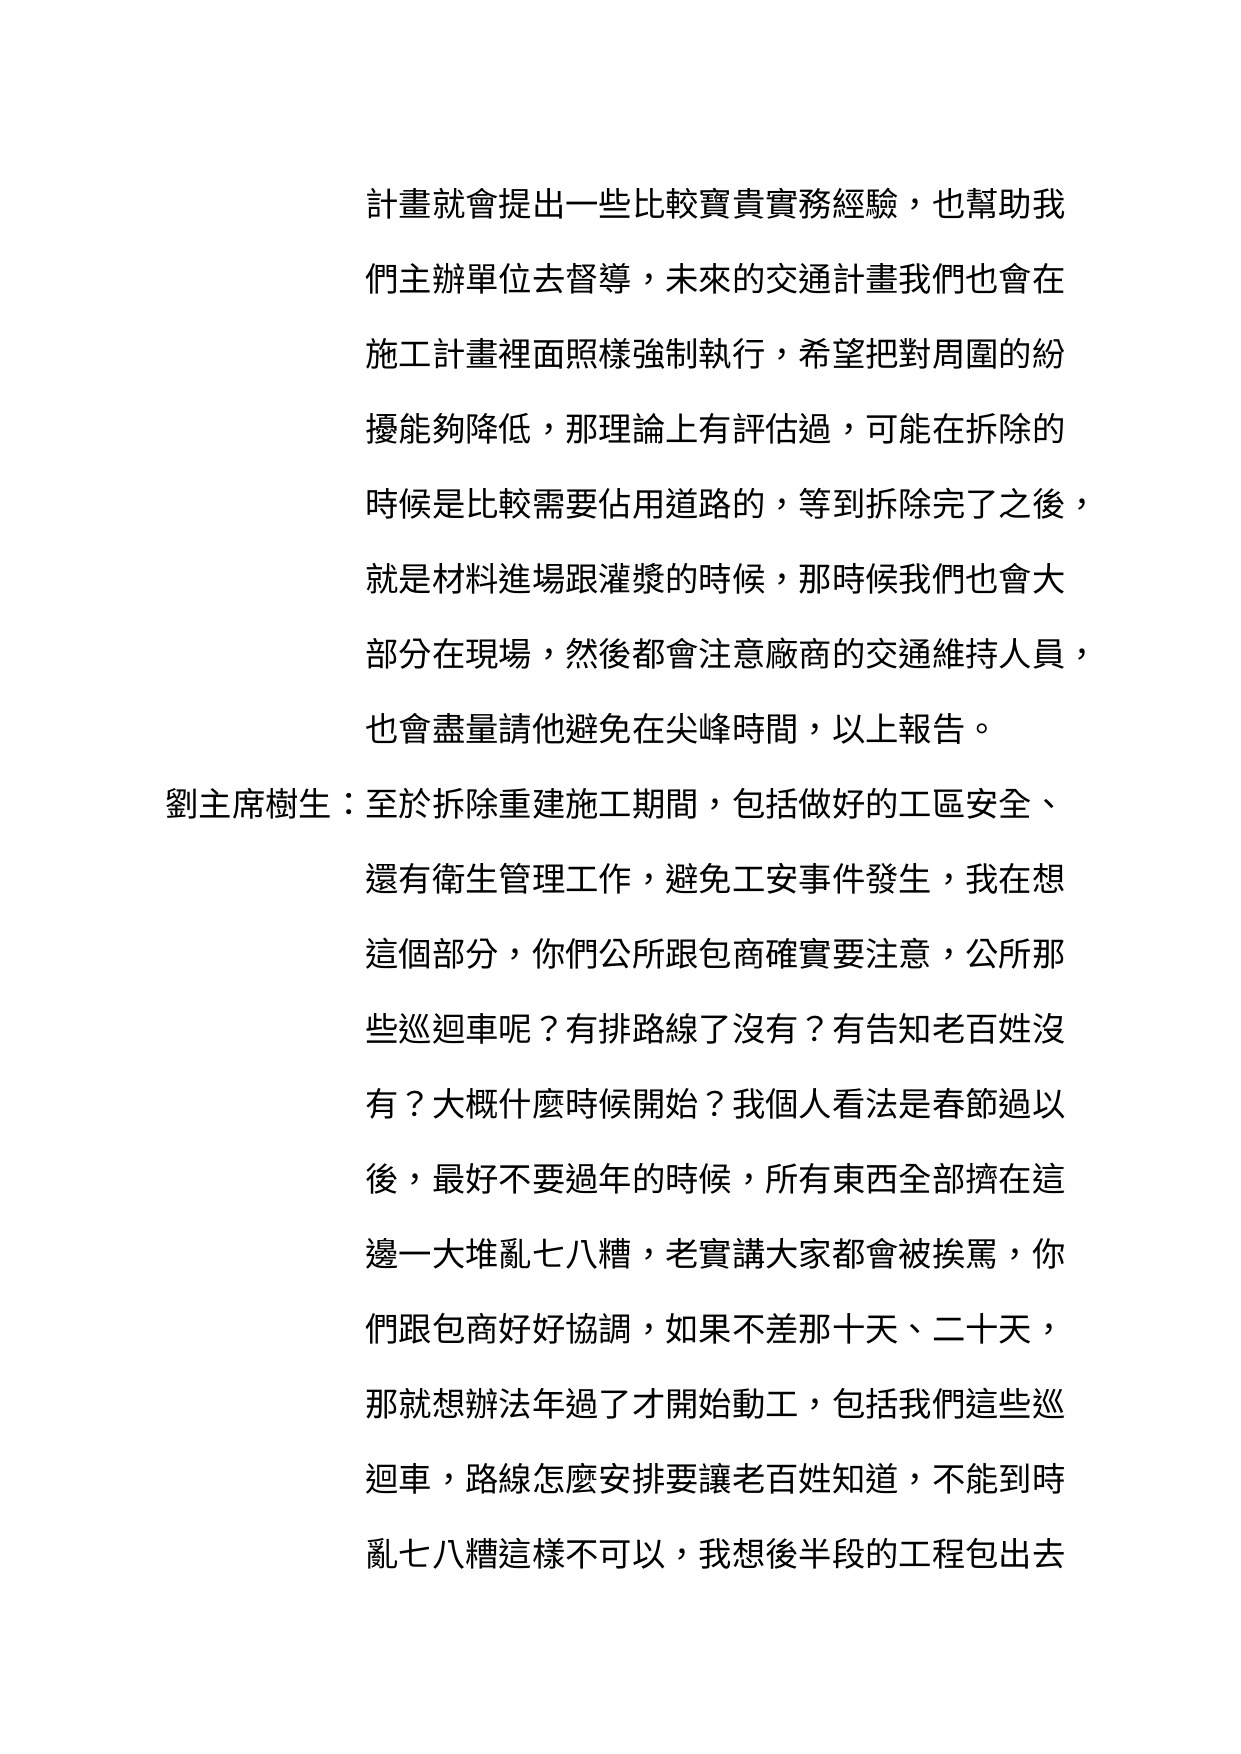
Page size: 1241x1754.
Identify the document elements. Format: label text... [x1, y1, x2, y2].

text 劉主席樹生：至於拆除重建施工期間，包括做好的工區安全、還有衛生管理工作，避免工安事件發生，我在想這個部分，你們公所跟包商確實要注意，公所那些巡迴車呢？有排路線了沒有？有告知老百姓沒有？大概什麼時候開始？我個人看法是春節過以後，最好不要過年的時候，所有東西全部擠在這邊一大堆亂七八糟，老實講大家都會被挨罵，你們跟包商好好協調，如果不差那十天、二十天，那就想辦法年過了才開始動工，包括我們這些巡迴車，路線怎麼安排要讓老百姓知道，不能到時亂七八糟這樣不可以，我想後半段的工程包出去那是包商的事，但是有些事情我們公所還是要幫忙處理，不要左右鄰居大家都撕破臉那就不好了，我們代表還有意見嗎？ [165, 764, 1075, 1589]
text 洪課長珮緹：有關450日曆天這件事情，是建築師建議的我們也有參考其他件工程，是一個合理的數值，除非遇到非歸責於廠商的因素，比如說超級大颱風、天災或是其他因素它可以再展延。如果他突然因為發生什麼事情要重大變更，他必須停工然後展延的話，必須在450日曆天內完工，另外一個就是有關武聖街、永樂路的交通問題，因為我們只有蓋4層樓，我們的交通量也還好，通常在使用道路的部分，他必須要寫一個交通維持計畫，我們會送到縣政府道安會報去報備。因為這個案子比較特殊又比較大件，在公所來說是一個經費龐大的工程，專業性方面我們畢竟會比較不足，所以我們針對廠商的一些監工及監造計畫，將來他提出來的施工計畫跟品質計畫，我們都會請外面的專家，就是職業的技師來協助我們審查，監造計畫就會提出一些比較寶貴實務經驗，也幫助我們主辦單位去督導，未來的交通計畫我們也會在施工計畫裡面照樣強制執行，希望把對周圍的紛擾能夠降低，那理論上有評估過，可能在拆除的時候是比較需要佔用道路的，等到拆除完了之後，就是材料進場跟灌漿的時候，那時候我們也會大部分在現場，然後都會注意廠商的交通維持人員，也會盡量請他避免在尖峰時間，以上報告。 [165, 164, 1075, 764]
